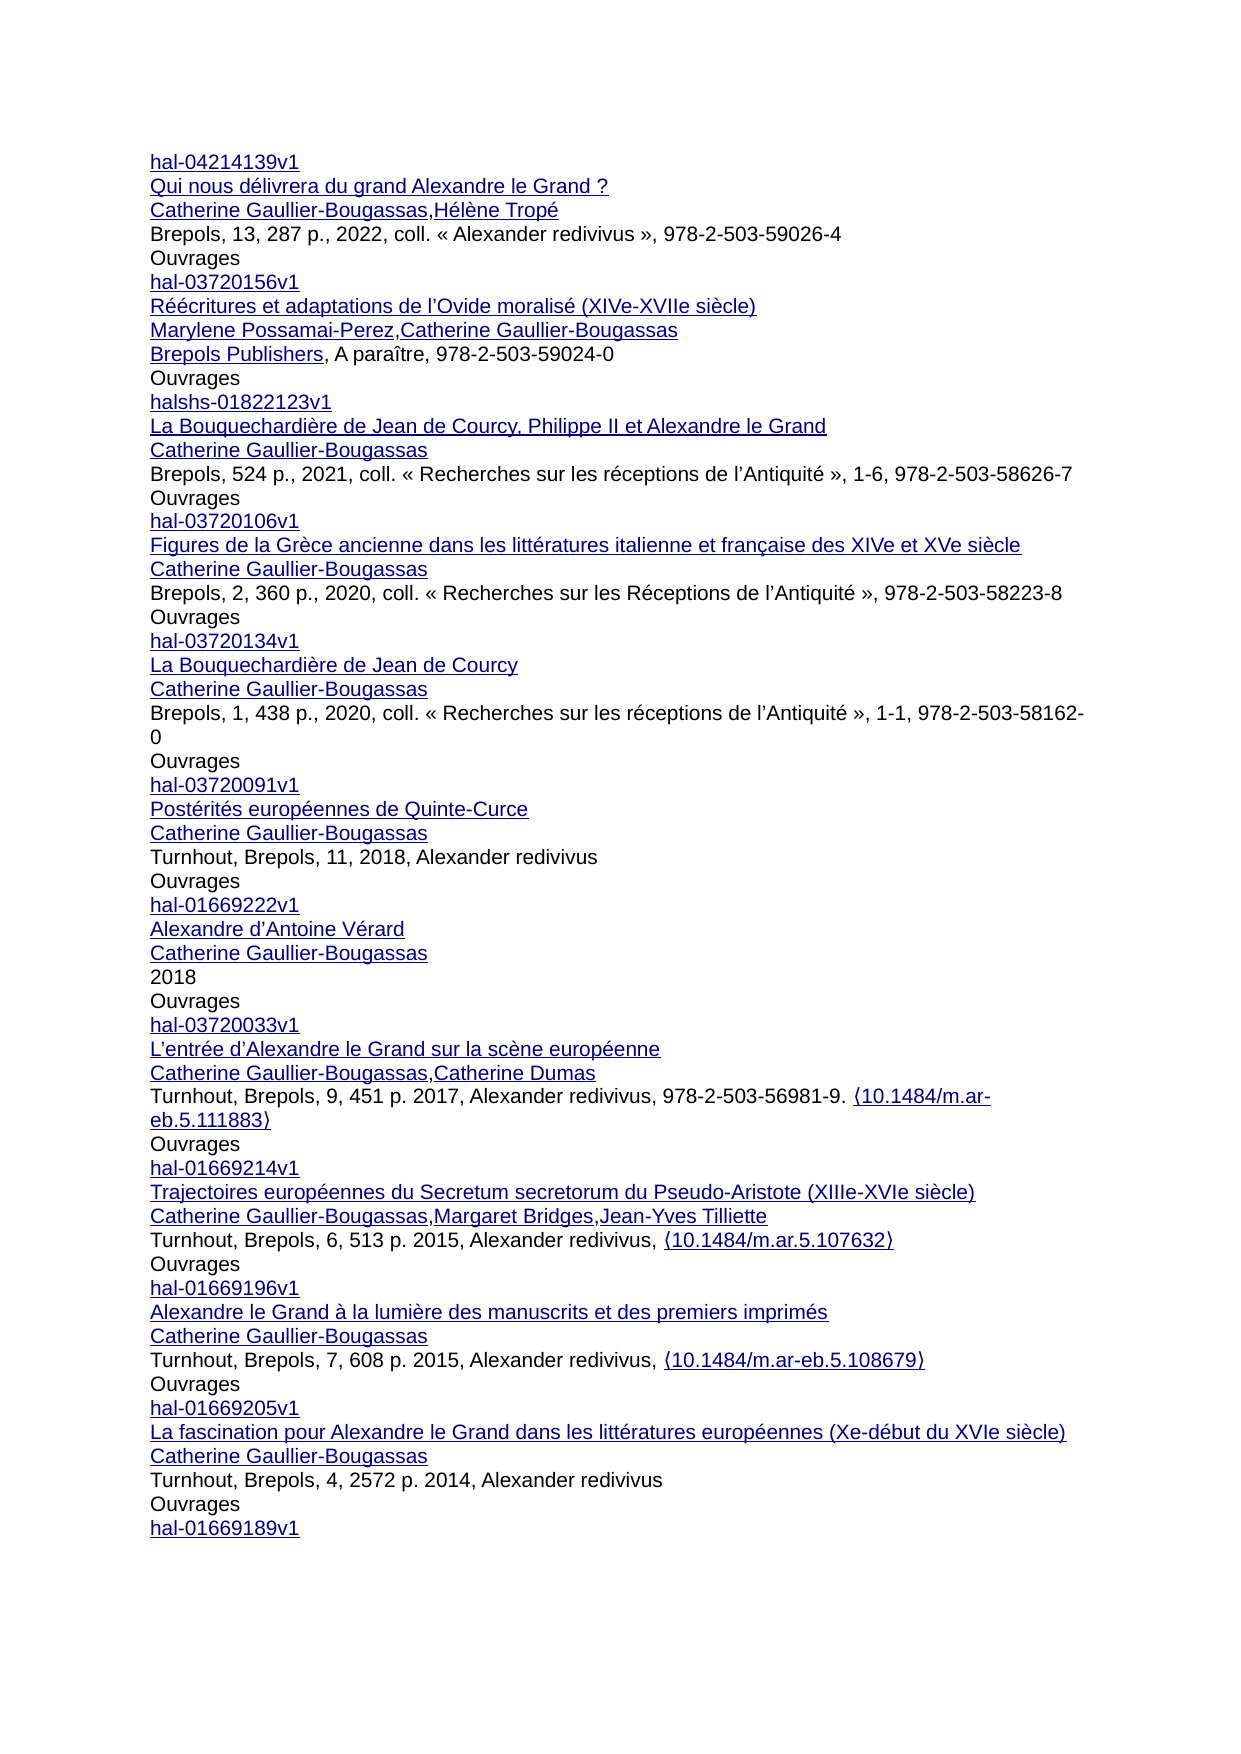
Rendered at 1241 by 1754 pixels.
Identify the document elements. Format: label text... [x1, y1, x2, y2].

table_cell La Bouquechardière de Jean de Courcy, Philippe II et Alexandre le Grand Catherine Gaullier-Bougassas Brepols, 524 p., 2021, coll. « Recherches sur les réceptions de l’Antiquité », 1-6, 978-2-503-58626-7 Ouvrages hal-03720106v1 [150, 414, 1090, 533]
table_cell Qui nous délivrera du grand Alexandre le Grand ? Catherine Gaullier-Bougassas,Hélène Tropé Brepols, 13, 287 p., 2022, coll. « Alexander redivivus », 978-2-503-59026-4 Ouvrages hal-03720156v1 [150, 174, 1090, 294]
table_cell Figures de la Grèce ancienne dans les littératures italienne et française des XIVe et XVe siècle Catherine Gaullier-Bougassas Brepols, 2, 360 p., 2020, coll. « Recherches sur les Réceptions de l’Antiquité », 978-2-503-58223-8 Ouvrages hal-03720134v1 [150, 533, 1090, 653]
table_cell Trajectoires européennes du Secretum secretorum du Pseudo-Aristote (XIIIe-XVIe siècle) Catherine Gaullier-Bougassas,Margaret Bridges,Jean-Yves Tilliette Turnhout, Brepols, 6, 513 p. 2015, Alexander redivivus, ⟨10.1484/m.ar.5.107632⟩ Ouvrages hal-01669196v1 [150, 1180, 1090, 1300]
table_cell L’entrée d’Alexandre le Grand sur la scène européenne Catherine Gaullier-Bougassas,Catherine Dumas Turnhout, Brepols, 9, 451 p. 2017, Alexander redivivus, 978-2-503-56981-9. ⟨10.1484/m.ar-eb.5.111883⟩ Ouvrages hal-01669214v1 [150, 1036, 1090, 1180]
table_cell hal-04214139v1 [150, 150, 1090, 174]
table_cell Alexandre le Grand à la lumière des manuscrits et des premiers imprimés Catherine Gaullier-Bougassas Turnhout, Brepols, 7, 608 p. 2015, Alexander redivivus, ⟨10.1484/m.ar-eb.5.108679⟩ Ouvrages hal-01669205v1 [150, 1300, 1090, 1420]
table_cell La fascination pour Alexandre le Grand dans les littératures européennes (Xe-début du XVIe siècle) Catherine Gaullier-Bougassas Turnhout, Brepols, 4, 2572 p. 2014, Alexander redivivus Ouvrages hal-01669189v1 [150, 1420, 1090, 1539]
table_cell Postérités européennes de Quinte-Curce Catherine Gaullier-Bougassas Turnhout, Brepols, 11, 2018, Alexander redivivus Ouvrages hal-01669222v1 [150, 797, 1090, 917]
table_cell La Bouquechardière de Jean de Courcy Catherine Gaullier-Bougassas Brepols, 1, 438 p., 2020, coll. « Recherches sur les réceptions de l’Antiquité », 1-1, 978-2-503-58162-0 Ouvrages hal-03720091v1 [150, 653, 1090, 797]
table_cell Alexandre d’Antoine Vérard Catherine Gaullier-Bougassas 2018 Ouvrages hal-03720033v1 [150, 917, 1090, 1036]
table_cell Réécritures et adaptations de l’Ovide moralisé (XIVe-XVIIe siècle) Marylene Possamai-Perez,Catherine Gaullier-Bougassas Brepols Publishers, A paraître, 978-2-503-59024-0 Ouvrages halshs-01822123v1 [150, 294, 1090, 413]
